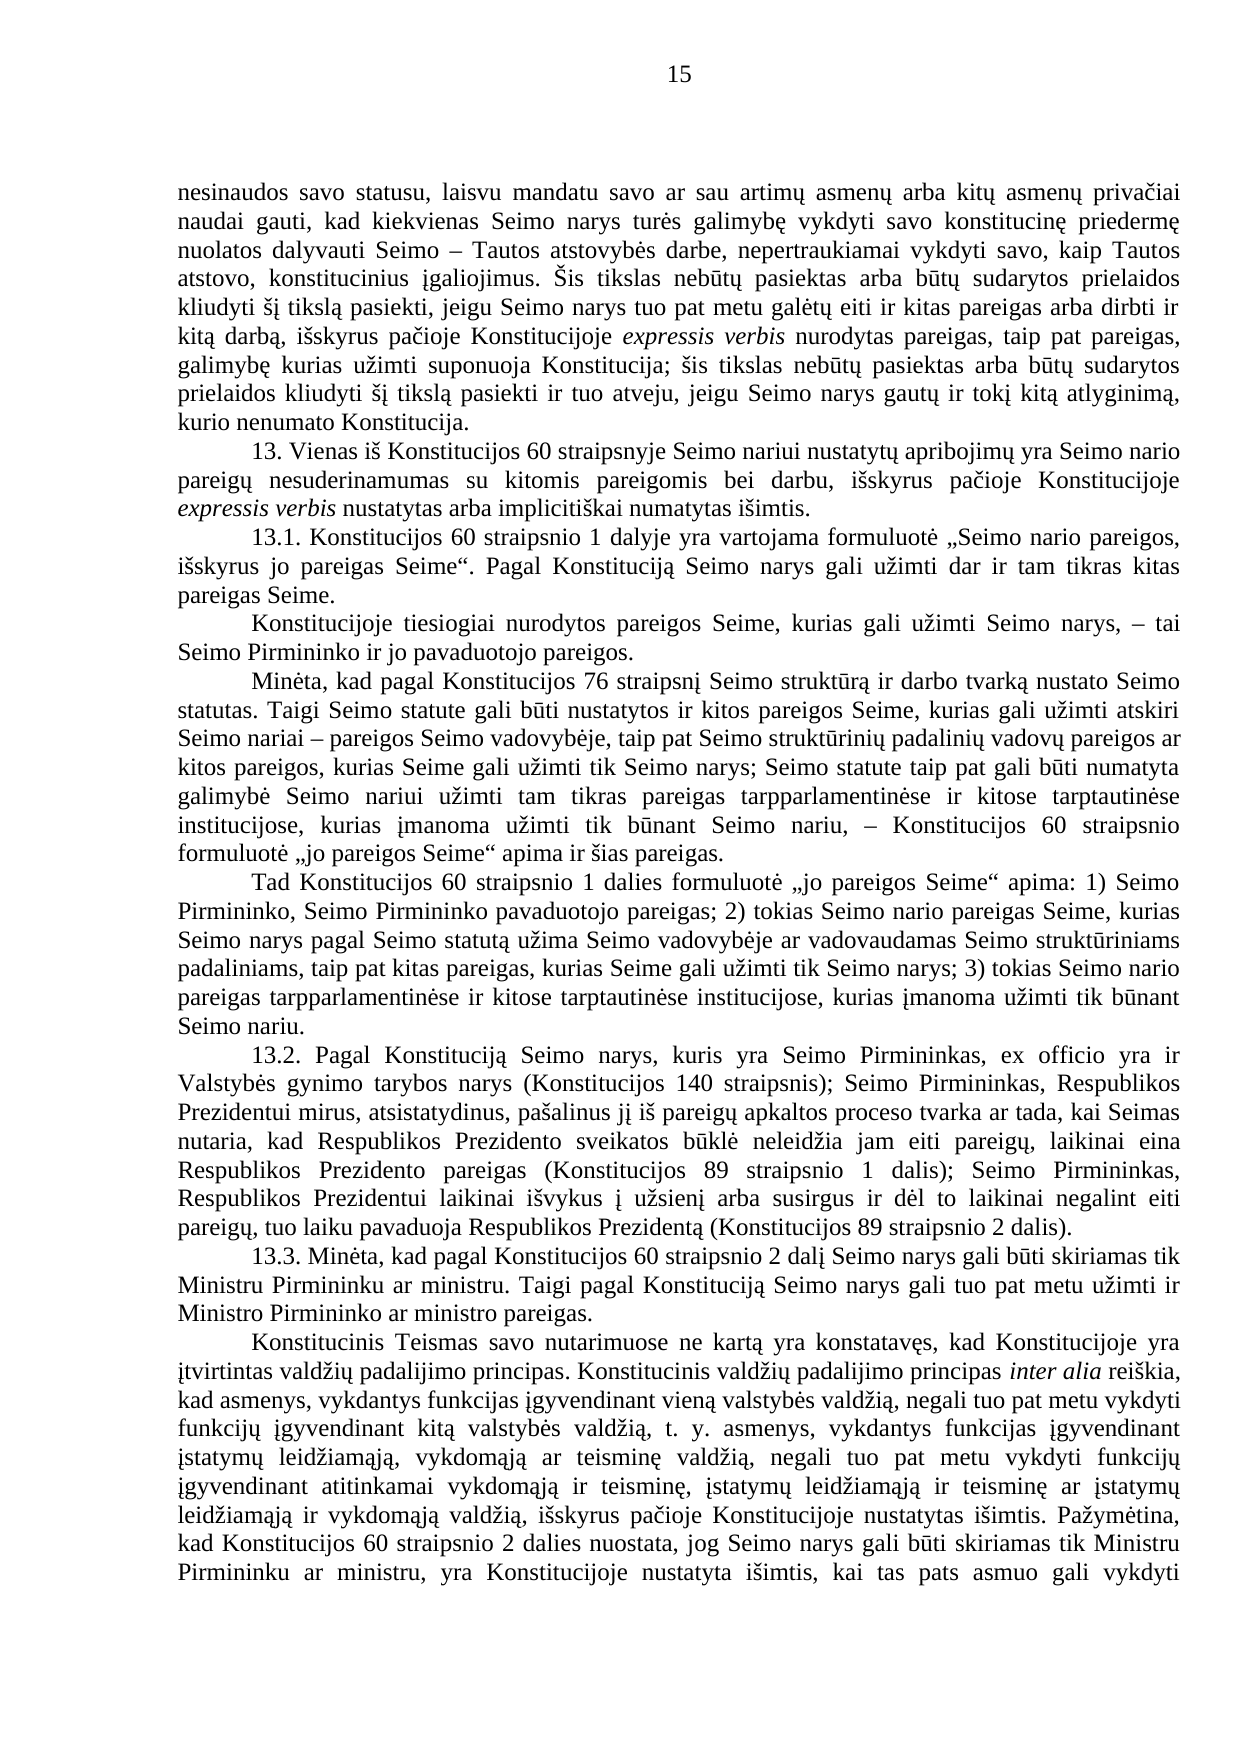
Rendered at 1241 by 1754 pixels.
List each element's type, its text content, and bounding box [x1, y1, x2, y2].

text Tad Konstitucijos 60 straipsnio 1 dalies formuluotė „jo pareigos Seime“ apima: 1) Seimo Pirmininko, Seimo Pirmininko pavaduotojo pareigas; 2) tokias Seimo nario pareigas Seime, kurias Seimo narys pagal Seimo statutą užima Seimo vadovybėje ar vadovaudamas Seimo struktūriniams padaliniams, taip pat kitas pareigas, kurias Seime gali užimti tik Seimo narys; 3) tokias Seimo nario pareigas tarpparlamentinėse ir kitose tarptautinėse institucijose, kurias įmanoma užimti tik būnant Seimo nariu. [177, 867, 1181, 1040]
text Konstitucinis Teismas savo nutarimuose ne kartą yra konstatavęs, kad Konstitucijoje yra įtvirtintas valdžių padalijimo principas. Konstitucinis valdžių padalijimo principas inter alia reiškia, kad asmenys, vykdantys funkcijas įgyvendinant vieną valstybės valdžią, negali tuo pat metu vykdyti funkcijų įgyvendinant kitą valstybės valdžią, t. y. asmenys, vykdantys funkcijas įgyvendinant įstatymų leidžiamąją, vykdomąją ar teisminę valdžią, negali tuo pat metu vykdyti funkcijų įgyvendinant atitinkamai vykdomąją ir teisminę, įstatymų leidžiamąją ir teisminę ar įstatymų leidžiamąją ir vykdomąją valdžią, išskyrus pačioje Konstitucijoje nustatytas išimtis. Pažymėtina, kad Konstitucijos 60 straipsnio 2 dalies nuostata, jog Seimo narys gali būti skiriamas tik Ministru Pirmininku ar ministru, yra Konstitucijoje nustatyta išimtis, kai tas pats asmuo gali vykdyti [177, 1327, 1181, 1586]
text 13.1. Konstitucijos 60 straipsnio 1 dalyje yra vartojama formuluotė „Seimo nario pareigos, išskyrus jo pareigas Seime“. Pagal Konstituciją Seimo narys gali užimti dar ir tam tikras kitas pareigas Seime. [177, 522, 1181, 608]
text nesinaudos savo statusu, laisvu mandatu savo ar sau artimų asmenų arba kitų asmenų privačiai naudai gauti, kad kiekvienas Seimo narys turės galimybę vykdyti savo konstitucinę priedermę nuolatos dalyvauti Seimo – Tautos atstovybės darbe, nepertraukiamai vykdyti savo, kaip Tautos atstovo, konstitucinius įgaliojimus. Šis tikslas nebūtų pasiektas arba būtų sudarytos prielaidos kliudyti šį tikslą pasiekti, jeigu Seimo narys tuo pat metu galėtų eiti ir kitas pareigas arba dirbti ir kitą darbą, išskyrus pačioje Konstitucijoje expressis verbis nurodytas pareigas, taip pat pareigas, galimybę kurias užimti suponuoja Konstitucija; šis tikslas nebūtų pasiektas arba būtų sudarytos prielaidos kliudyti šį tikslą pasiekti ir tuo atveju, jeigu Seimo narys gautų ir tokį kitą atlyginimą, kurio nenumato Konstitucija. [177, 177, 1181, 436]
text 13. Vienas iš Konstitucijos 60 straipsnyje Seimo nariui nustatytų apribojimų yra Seimo nario pareigų nesuderinamumas su kitomis pareigomis bei darbu, išskyrus pačioje Konstitucijoje expressis verbis nustatytas arba implicitiškai numatytas išimtis. [177, 436, 1181, 522]
text 13.3. Minėta, kad pagal Konstitucijos 60 straipsnio 2 dalį Seimo narys gali būti skiriamas tik Ministru Pirmininku ar ministru. Taigi pagal Konstituciją Seimo narys gali tuo pat metu užimti ir Ministro Pirmininko ar ministro pareigas. [177, 1241, 1181, 1327]
text Minėta, kad pagal Konstitucijos 76 straipsnį Seimo struktūrą ir darbo tvarką nustato Seimo statutas. Taigi Seimo statute gali būti nustatytos ir kitos pareigos Seime, kurias gali užimti atskiri Seimo nariai – pareigos Seimo vadovybėje, taip pat Seimo struktūrinių padalinių vadovų pareigos ar kitos pareigos, kurias Seime gali užimti tik Seimo narys; Seimo statute taip pat gali būti numatyta galimybė Seimo nariui užimti tam tikras pareigas tarpparlamentinėse ir kitose tarptautinėse institucijose, kurias įmanoma užimti tik būnant Seimo nariu, – Konstitucijos 60 straipsnio formuluotė „jo pareigos Seime“ apima ir šias pareigas. [177, 666, 1181, 867]
text 13.2. Pagal Konstituciją Seimo narys, kuris yra Seimo Pirmininkas, ex officio yra ir Valstybės gynimo tarybos narys (Konstitucijos 140 straipsnis); Seimo Pirmininkas, Respublikos Prezidentui mirus, atsistatydinus, pašalinus jį iš pareigų apkaltos proceso tvarka ar tada, kai Seimas nutaria, kad Respublikos Prezidento sveikatos būklė neleidžia jam eiti pareigų, laikinai eina Respublikos Prezidento pareigas (Konstitucijos 89 straipsnio 1 dalis); Seimo Pirmininkas, Respublikos Prezidentui laikinai išvykus į užsienį arba susirgus ir dėl to laikinai negalint eiti pareigų, tuo laiku pavaduoja Respublikos Prezidentą (Konstitucijos 89 straipsnio 2 dalis). [177, 1040, 1181, 1241]
text Konstitucijoje tiesiogiai nurodytos pareigos Seime, kurias gali užimti Seimo narys, – tai Seimo Pirmininko ir jo pavaduotojo pareigos. [177, 608, 1181, 666]
